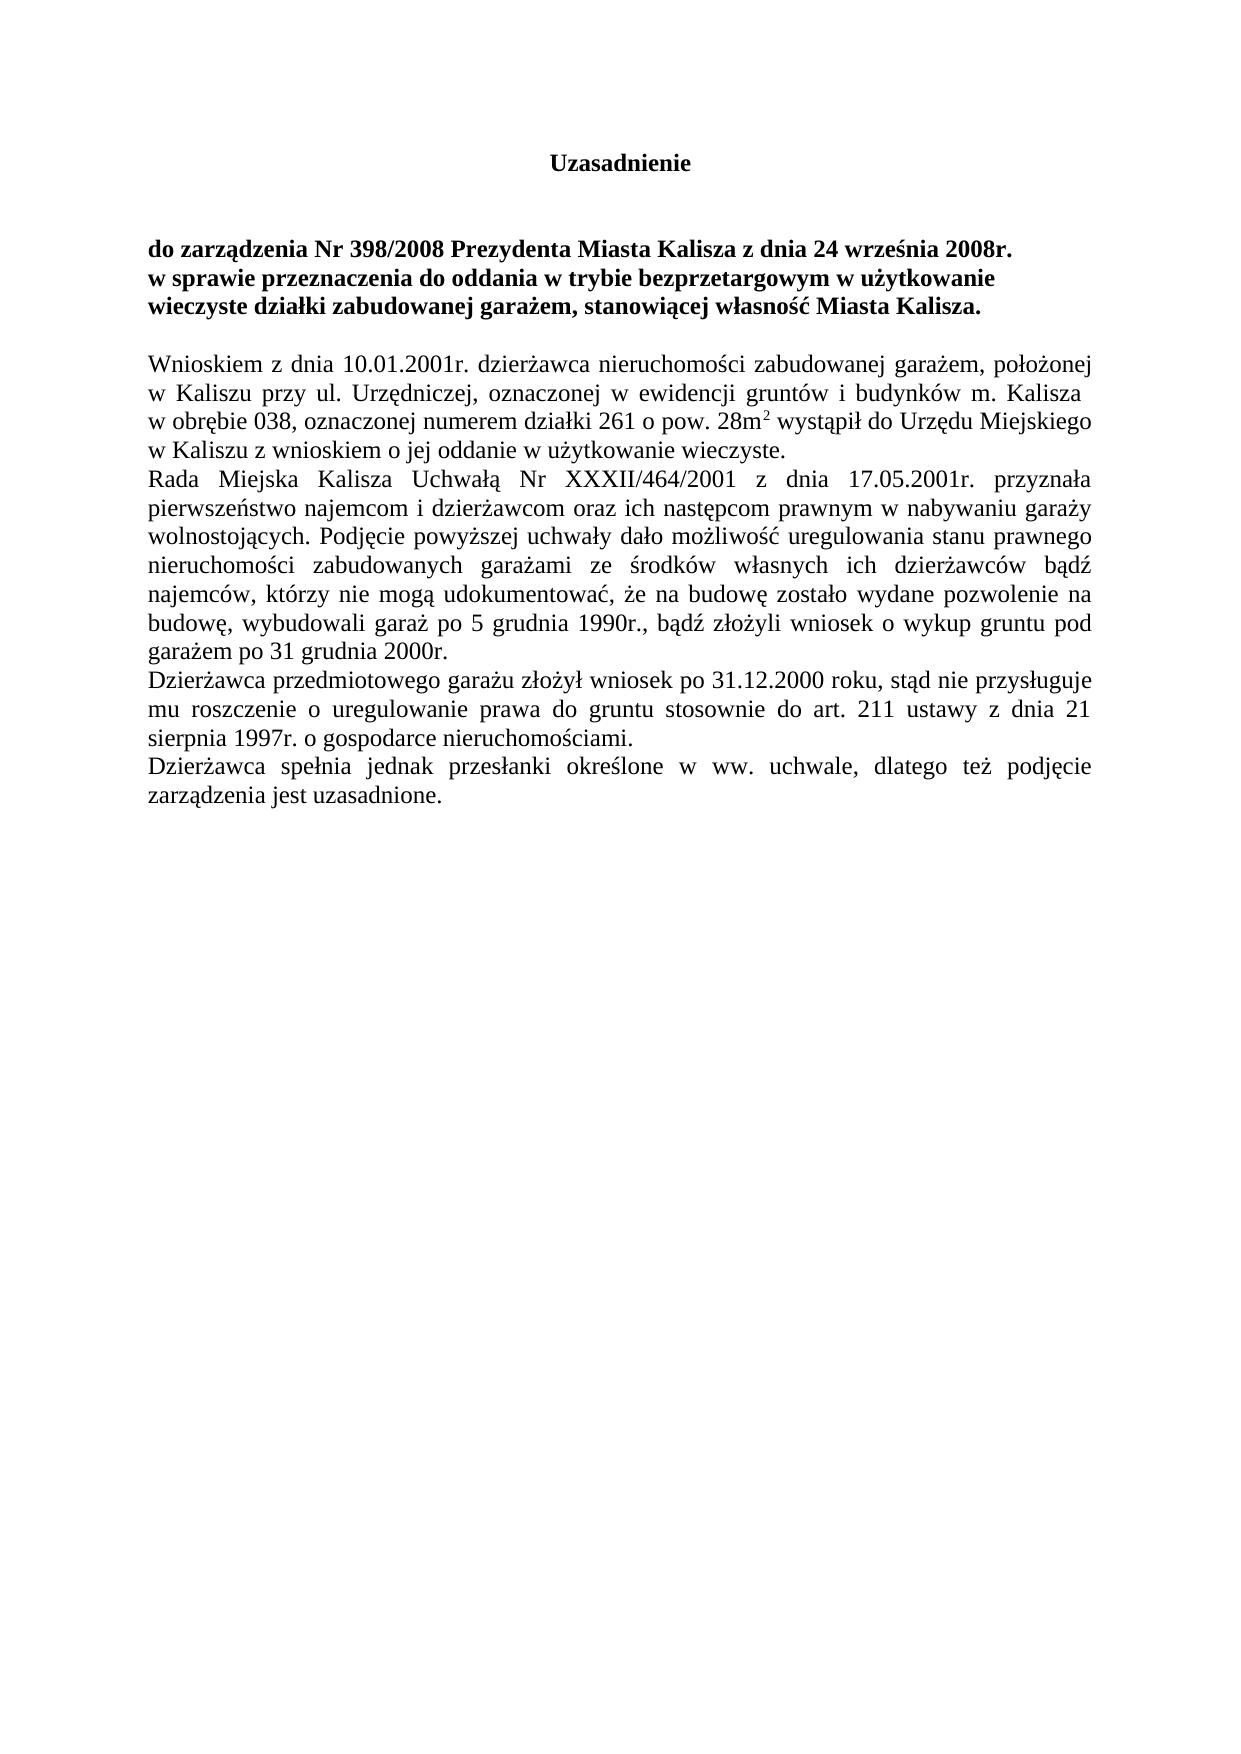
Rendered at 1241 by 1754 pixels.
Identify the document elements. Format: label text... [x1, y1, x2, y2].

text do zarządzenia Nr 398/2008 Prezydenta Miasta Kalisza z dnia 24 września 2008r. [148, 234, 1092, 263]
text Wnioskiem z dnia 10.01.2001r. dzierżawca nieruchomości zabudowanej garażem, położonej w Kaliszu przy ul. Urzędniczej, oznaczonej w ewidencji gruntów i budynków m. Kalisza w obrębie 038, oznaczonej numerem działki 261 o pow. 28m2 wystąpił do Urzędu Miejskiego w Kaliszu z wnioskiem o jej oddanie w użytkowanie wieczyste. [148, 349, 1092, 464]
text Rada Miejska Kalisza Uchwałą Nr XXXII/464/2001 z dnia 17.05.2001r. przyznała pierwszeństwo najemcom i dzierżawcom oraz ich następcom prawnym w nabywaniu garaży wolnostojących. Podjęcie powyższej uchwały dało możliwość uregulowania stanu prawnego nieruchomości zabudowanych garażami ze środków własnych ich dzierżawców bądź najemców, którzy nie mogą udokumentować, że na budowę zostało wydane pozwolenie na budowę, wybudowali garaż po 5 grudnia 1990r., bądź złożyli wniosek o wykup gruntu pod garażem po 31 grudnia 2000r. [148, 464, 1092, 665]
text w sprawie przeznaczenia do oddania w trybie bezprzetargowym w użytkowanie wieczyste działki zabudowanej garażem, stanowiącej własność Miasta Kalisza. [148, 263, 1092, 320]
text Uzasadnienie [148, 148, 1092, 176]
text Dzierżawca przedmiotowego garażu złożył wniosek po 31.12.2000 roku, stąd nie przysługuje mu roszczenie o uregulowanie prawa do gruntu stosownie do art. 211 ustawy z dnia 21 sierpnia 1997r. o gospodarce nieruchomościami. [148, 665, 1092, 751]
text Dzierżawca spełnia jednak przesłanki określone w ww. uchwale, dlatego też podjęcie zarządzenia jest uzasadnione. [148, 751, 1092, 809]
